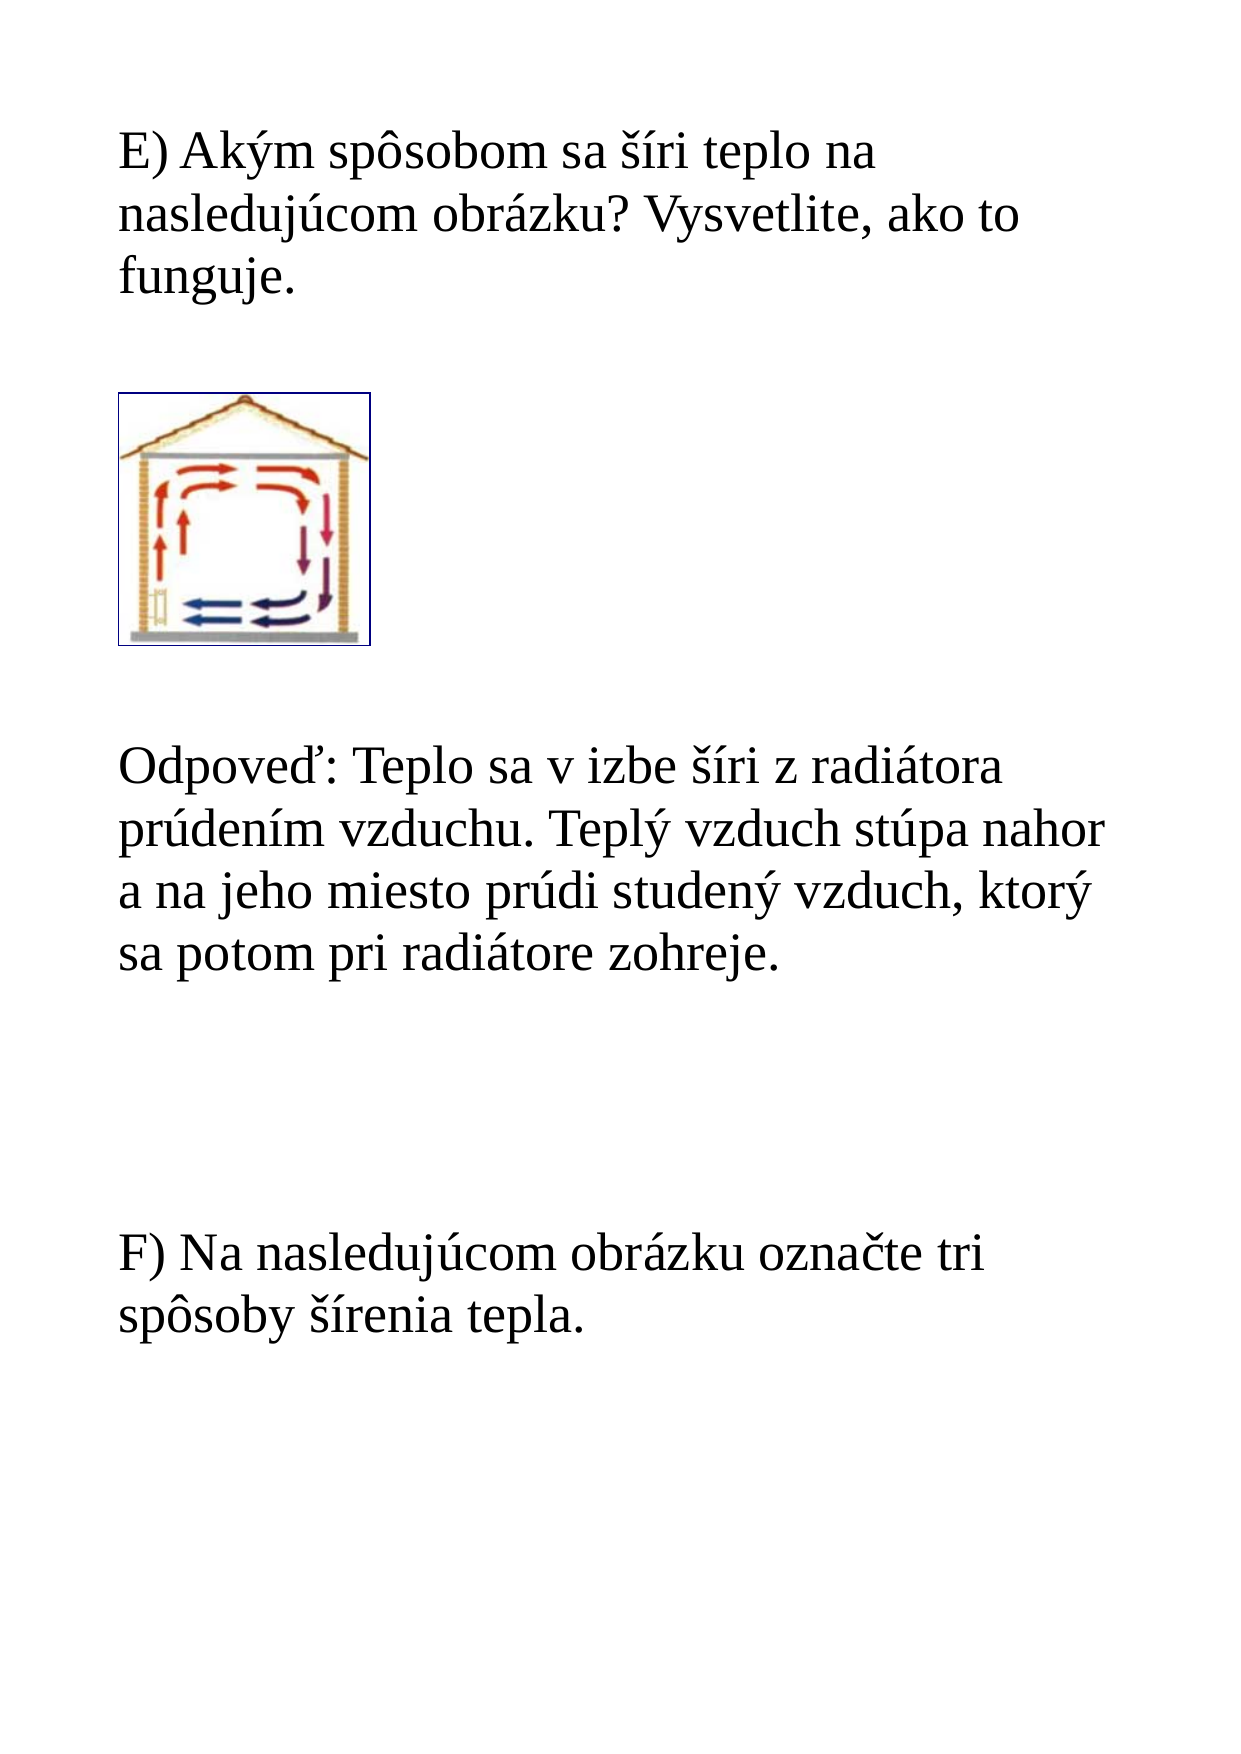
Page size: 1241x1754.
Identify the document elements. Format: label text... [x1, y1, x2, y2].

text Odpoveď: Teplo sa v izbe šíri z radiátora prúdením vzduchu. Teplý vzduch stúpa nahor a na jeho miesto prúdi studený vzduch, ktorý sa potom pri radiátore zohreje. [118, 733, 1122, 982]
text E) Akým spôsobom sa šíri teplo na nasledujúcom obrázku? Vysvetlite, ako to funguje. [118, 118, 1122, 305]
text F) Na nasledujúcom obrázku označte tri spôsoby šírenia tepla. [118, 1219, 1122, 1344]
picture [119, 394, 369, 645]
